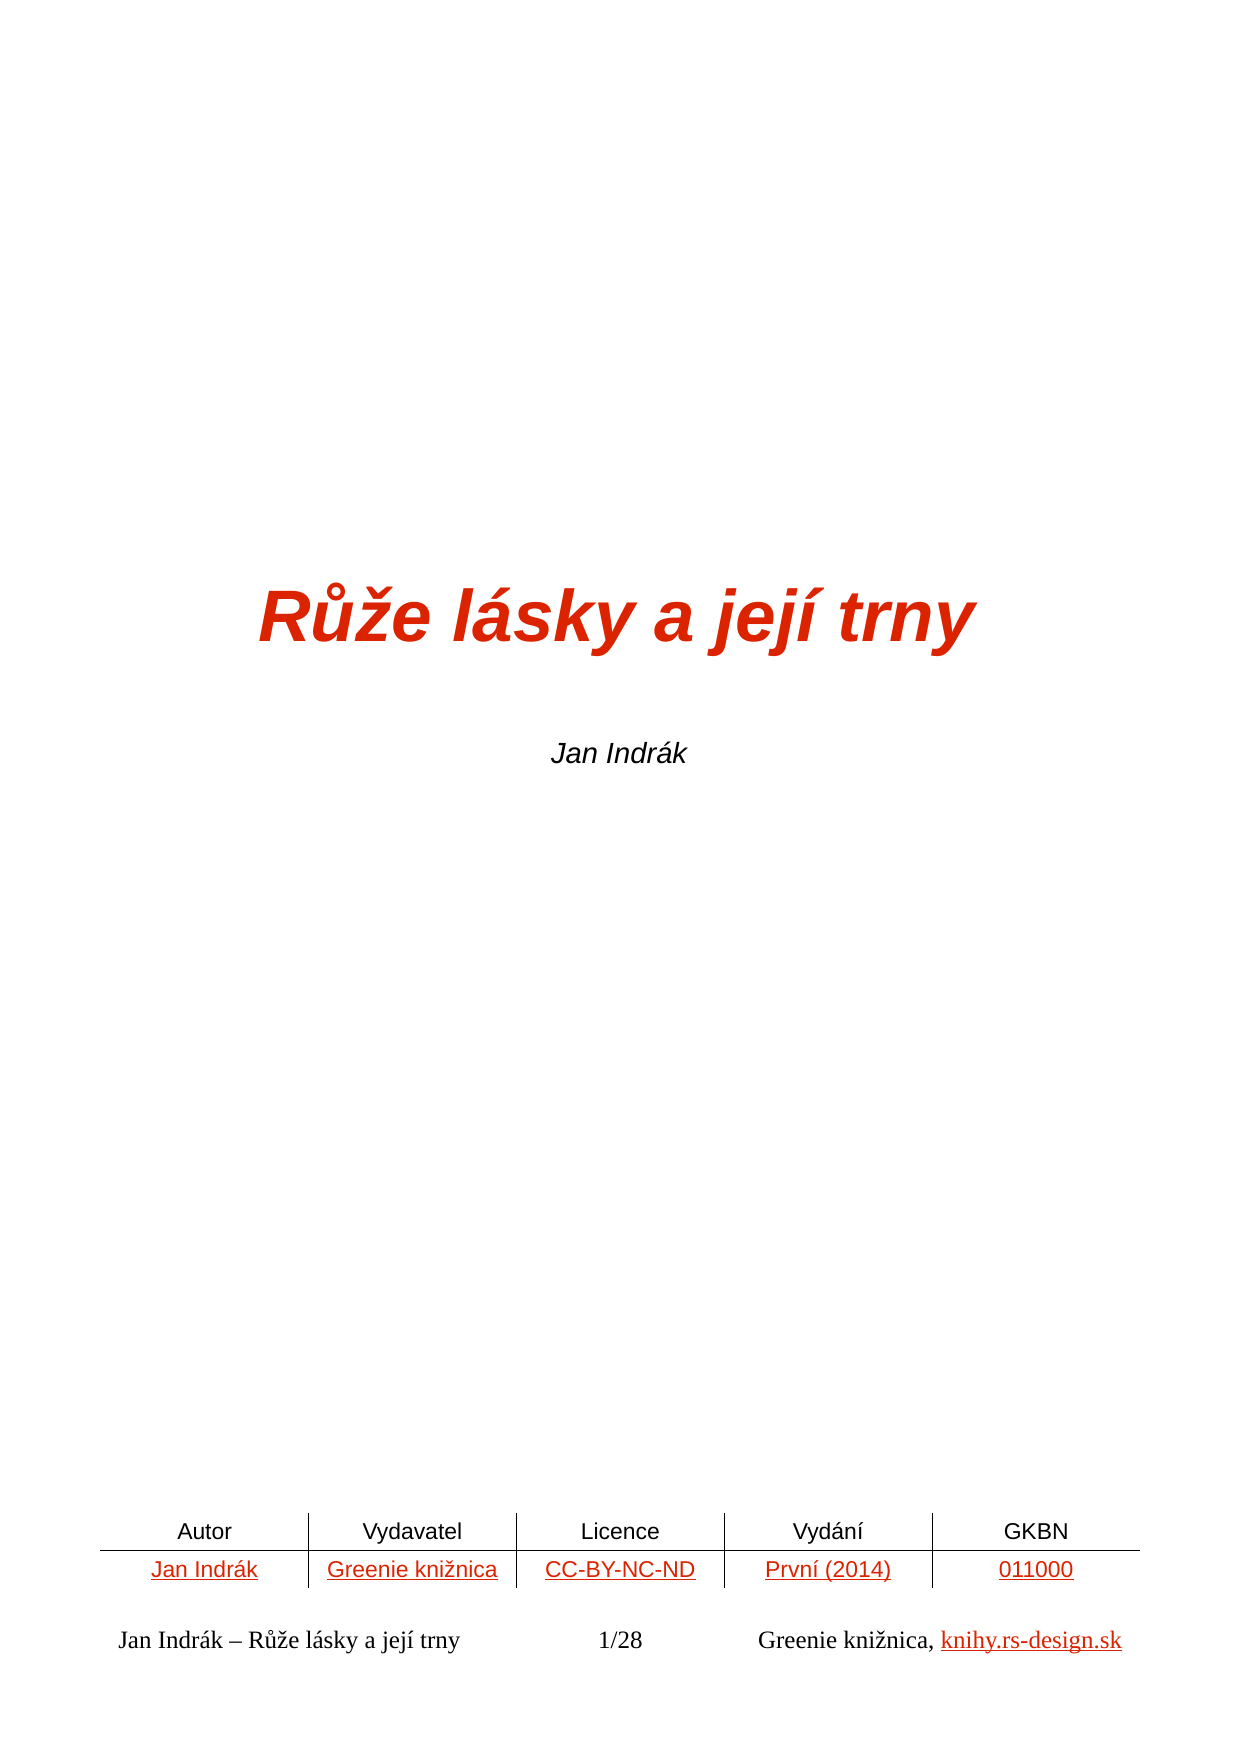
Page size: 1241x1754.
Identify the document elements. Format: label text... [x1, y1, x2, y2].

subtitle Růže lásky a její trny [100, 573, 1140, 657]
table_cell Jan Indrák [100, 1551, 308, 1588]
table_header GKBN [933, 1513, 1140, 1550]
table_header Vydání [725, 1513, 932, 1550]
table_cell První (2014) [725, 1551, 932, 1588]
table_header Autor [100, 1513, 308, 1550]
table_header Vydavatel [309, 1513, 516, 1550]
subtitle Jan Indrák [100, 736, 1140, 769]
table_cell Greenie knižnica [309, 1551, 516, 1588]
table_cell 011000 [933, 1551, 1140, 1588]
table_header Licence [517, 1513, 724, 1550]
table_cell CC-BY-NC-ND [517, 1551, 724, 1588]
